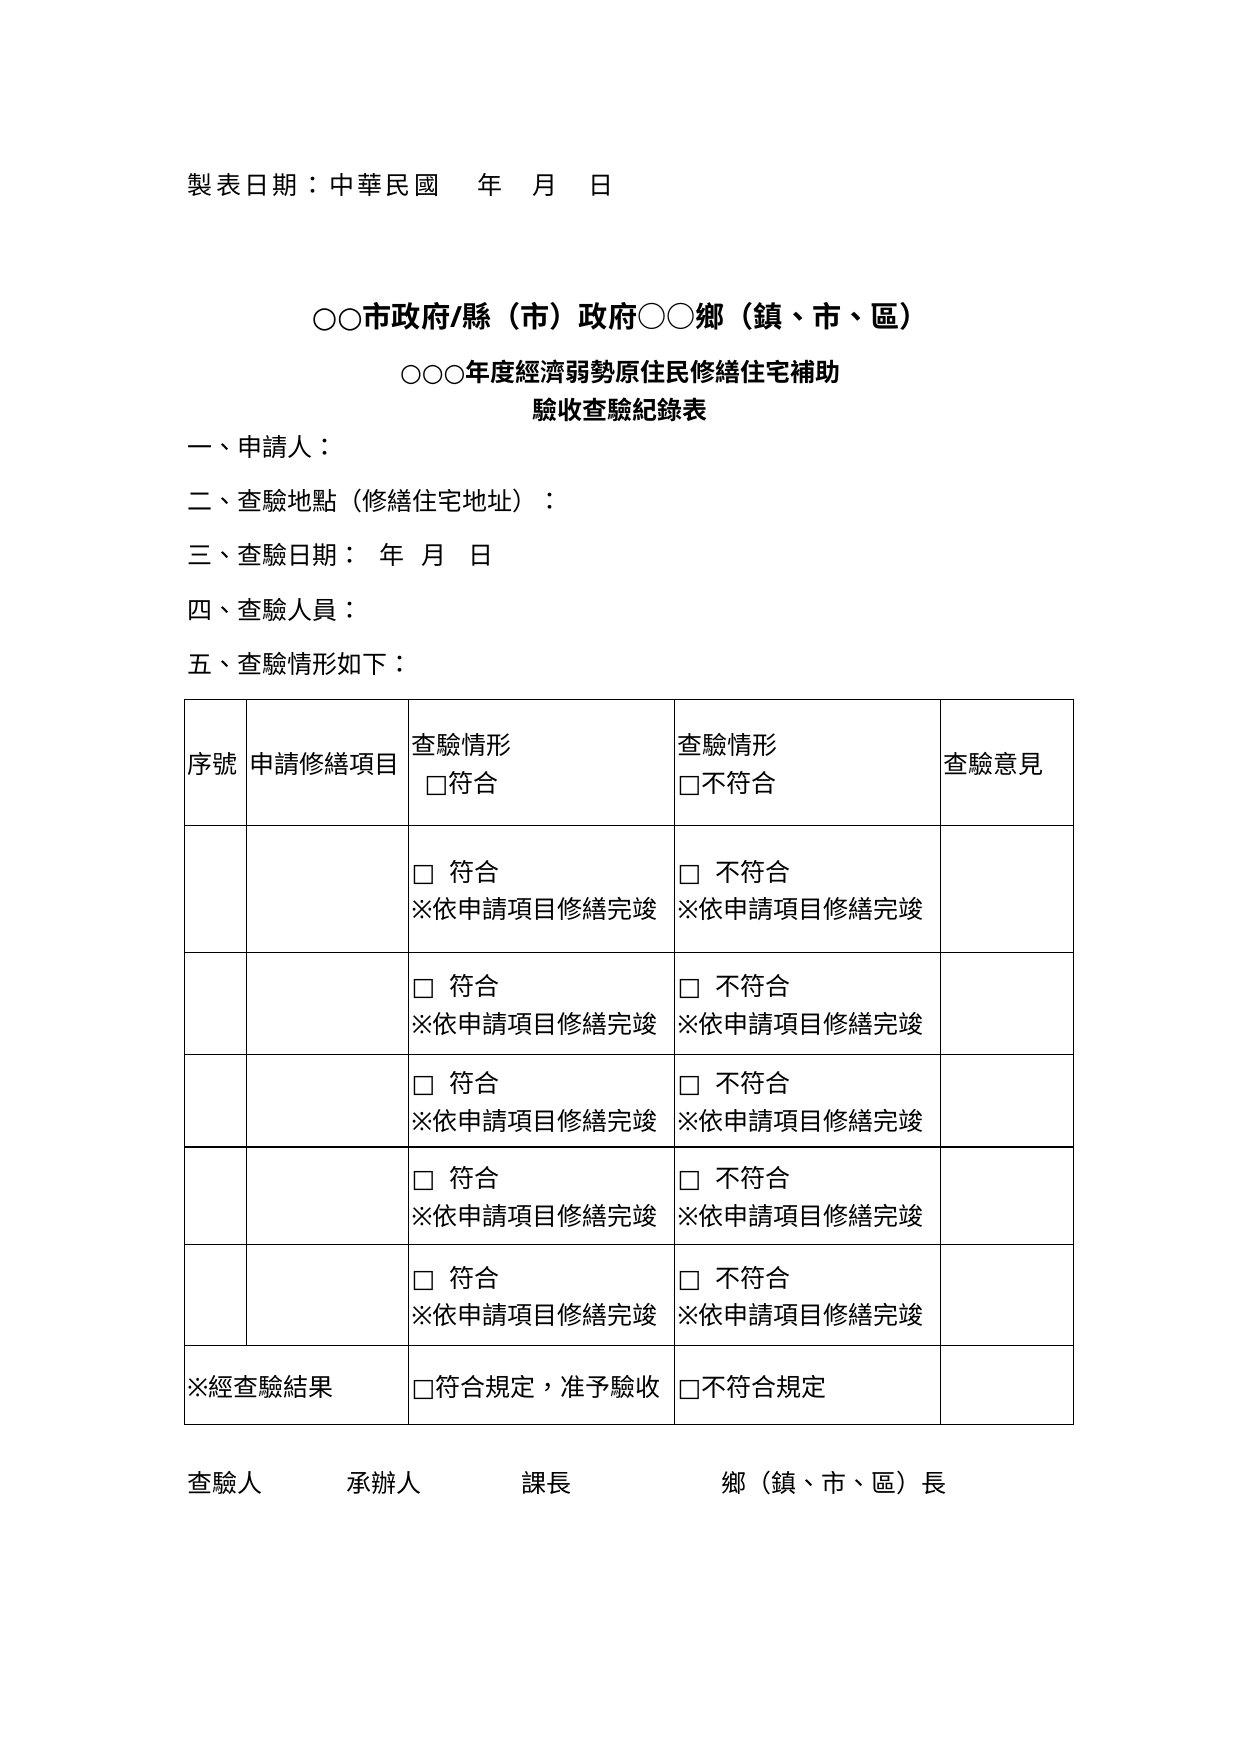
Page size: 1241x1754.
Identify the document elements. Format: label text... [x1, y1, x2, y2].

table_cell [247, 1055, 408, 1146]
text 二、查驗地點（修繕住宅地址）： [187, 481, 1053, 518]
table_cell [185, 1055, 246, 1146]
table_cell [185, 1245, 246, 1345]
table_cell 不符合 ※依申請項目修繕完竣 [675, 1245, 940, 1345]
table_cell 符合 ※依申請項目修繕完竣 [409, 1148, 674, 1243]
table_cell 符合 ※依申請項目修繕完竣 [409, 826, 674, 952]
table_cell □不符合規定 [675, 1346, 940, 1424]
table_header 序號 [185, 700, 246, 825]
table_cell [941, 953, 1073, 1054]
table_cell 不符合 ※依申請項目修繕完竣 [675, 1148, 940, 1243]
table_header 申請修繕項目 [247, 700, 408, 825]
table_cell [247, 953, 408, 1054]
table_cell [247, 1148, 408, 1243]
table_header 查驗意見 [941, 700, 1073, 825]
table_cell 不符合 ※依申請項目修繕完竣 [675, 953, 940, 1054]
table_cell [247, 1245, 408, 1345]
table_cell 不符合 ※依申請項目修繕完竣 [675, 1055, 940, 1146]
table_cell [941, 1055, 1073, 1146]
table_cell ※經查驗結果 [185, 1346, 408, 1424]
text 四、查驗人員： [187, 590, 1053, 626]
table_header 查驗情形 □符合 [409, 700, 674, 825]
text 製表日期：中華民國 年 月 日 [187, 164, 1053, 202]
table_cell [941, 1148, 1073, 1243]
table_cell 不符合 ※依申請項目修繕完竣 [675, 826, 940, 952]
table_cell 符合 ※依申請項目修繕完竣 [409, 1245, 674, 1345]
text ○○○年度經濟弱勢原住民修繕住宅補助 [187, 352, 1053, 389]
table_cell [185, 953, 246, 1054]
table_cell [185, 826, 246, 952]
table_cell [941, 826, 1073, 952]
text ○○市政府/縣（市）政府○○鄉（鎮、市、區） [187, 277, 1053, 352]
table_cell [247, 826, 408, 952]
table_cell [941, 1346, 1073, 1424]
text 查驗人 承辦人 課長 鄉（鎮、市、區）長 [187, 1462, 1053, 1500]
table_cell [941, 1245, 1073, 1345]
table_cell 符合 ※依申請項目修繕完竣 [409, 1055, 674, 1146]
text 驗收查驗紀錄表 [187, 389, 1053, 427]
table_cell [185, 1148, 246, 1243]
text 三、查驗日期： 年 月 日 [187, 536, 1053, 572]
text 五、查驗情形如下： [187, 644, 1053, 681]
table_cell □符合規定，准予驗收 [409, 1346, 674, 1424]
text 一、申請人： [187, 427, 1053, 463]
table_header 查驗情形 □不符合 [675, 700, 940, 825]
table_cell 符合 ※依申請項目修繕完竣 [409, 953, 674, 1054]
